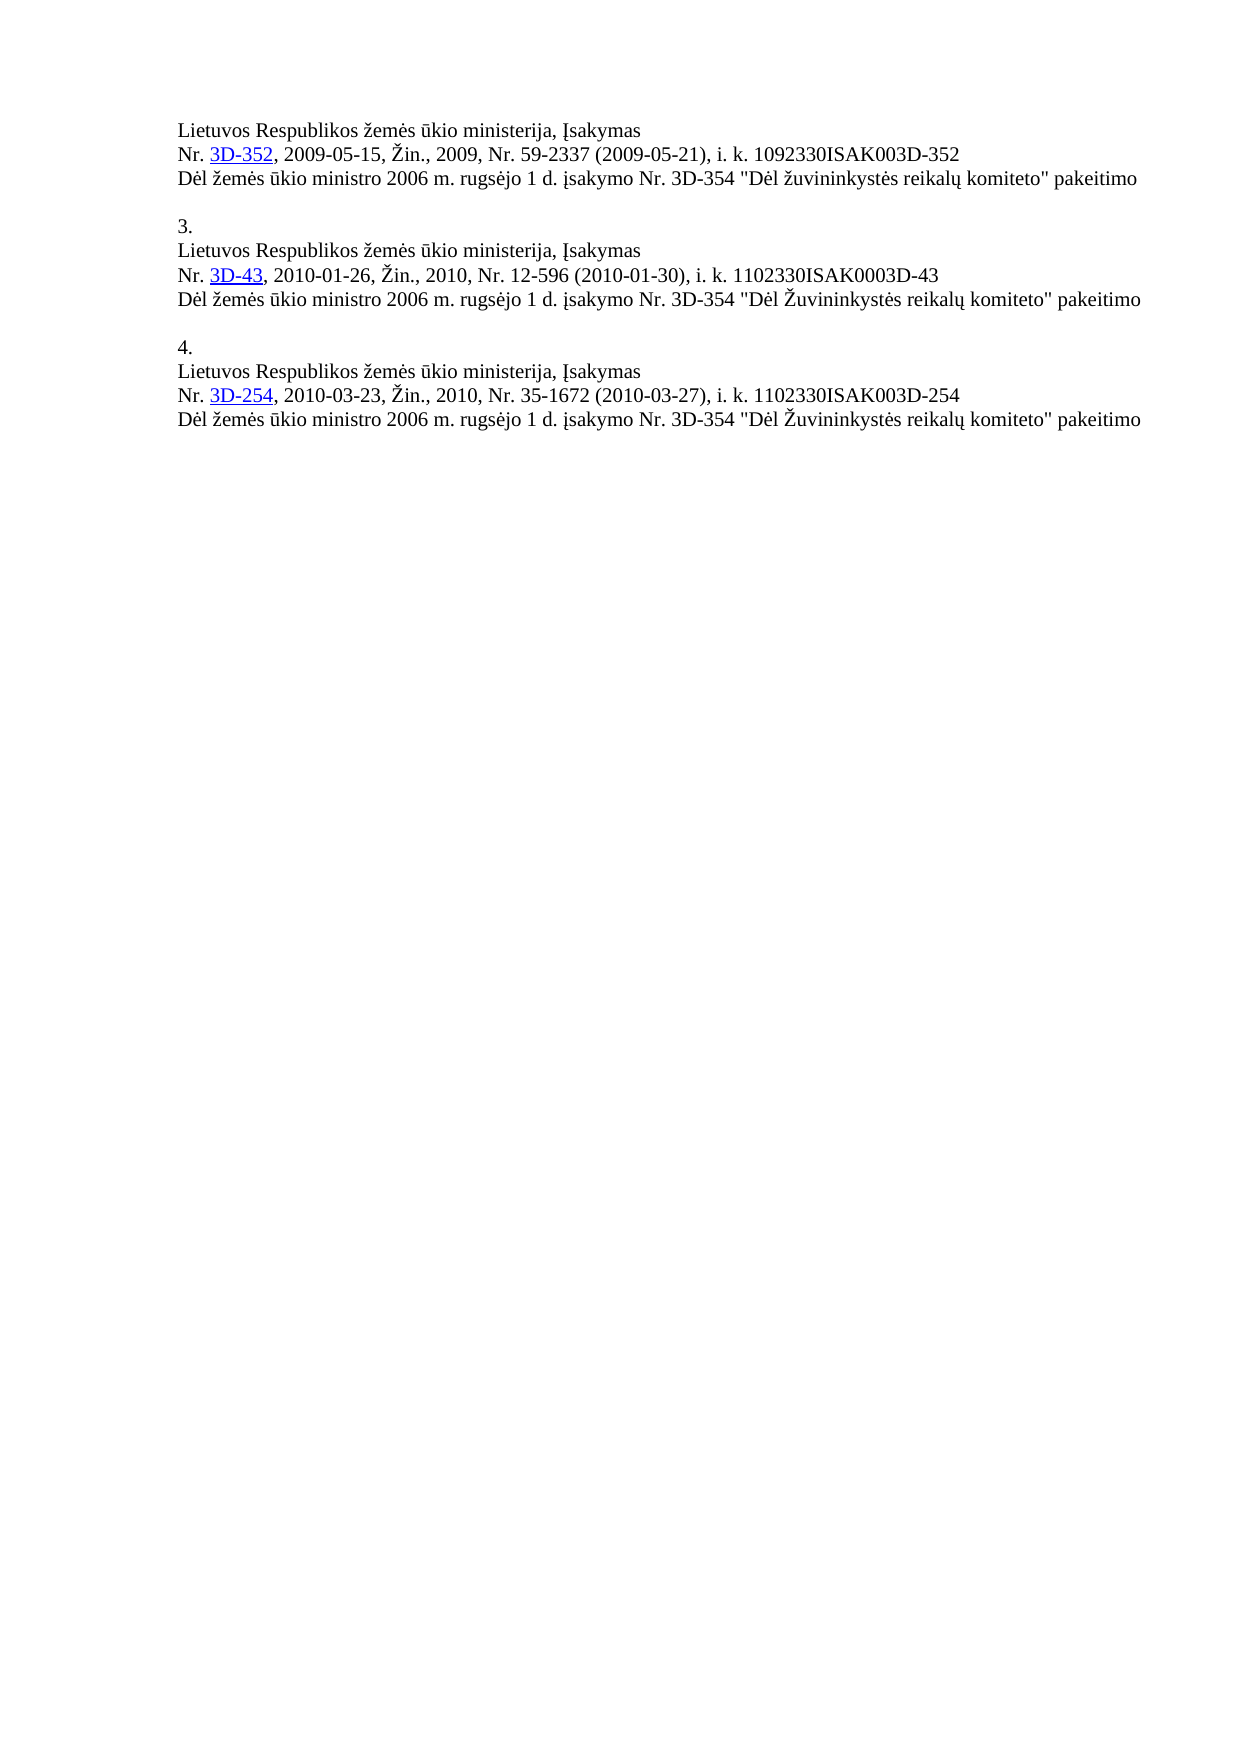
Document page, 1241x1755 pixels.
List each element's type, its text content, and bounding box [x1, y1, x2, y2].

text Lietuvos Respublikos žemės ūkio ministerija, Įsakymas [177, 118, 1181, 142]
text Nr. 3D-43, 2010-01-26, Žin., 2010, Nr. 12-596 (2010-01-30), i. k. 1102330ISAK0003D-43 [177, 262, 1181, 287]
text 3. [177, 214, 1181, 238]
text Lietuvos Respublikos žemės ūkio ministerija, Įsakymas [177, 238, 1181, 262]
text Dėl žemės ūkio ministro 2006 m. rugsėjo 1 d. įsakymo Nr. 3D-354 "Dėl Žuvininkystės reikalų komiteto" pakeitimo [177, 407, 1181, 431]
text Dėl žemės ūkio ministro 2006 m. rugsėjo 1 d. įsakymo Nr. 3D-354 "Dėl Žuvininkystės reikalų komiteto" pakeitimo [177, 287, 1181, 311]
text Dėl žemės ūkio ministro 2006 m. rugsėjo 1 d. įsakymo Nr. 3D-354 "Dėl žuvininkystės reikalų komiteto" pakeitimo [177, 166, 1181, 190]
text Nr. 3D-352, 2009-05-15, Žin., 2009, Nr. 59-2337 (2009-05-21), i. k. 1092330ISAK003D-352 [177, 142, 1181, 166]
text Nr. 3D-254, 2010-03-23, Žin., 2010, Nr. 35-1672 (2010-03-27), i. k. 1102330ISAK003D-254 [177, 383, 1181, 407]
text 4. [177, 335, 1181, 359]
text Lietuvos Respublikos žemės ūkio ministerija, Įsakymas [177, 359, 1181, 383]
